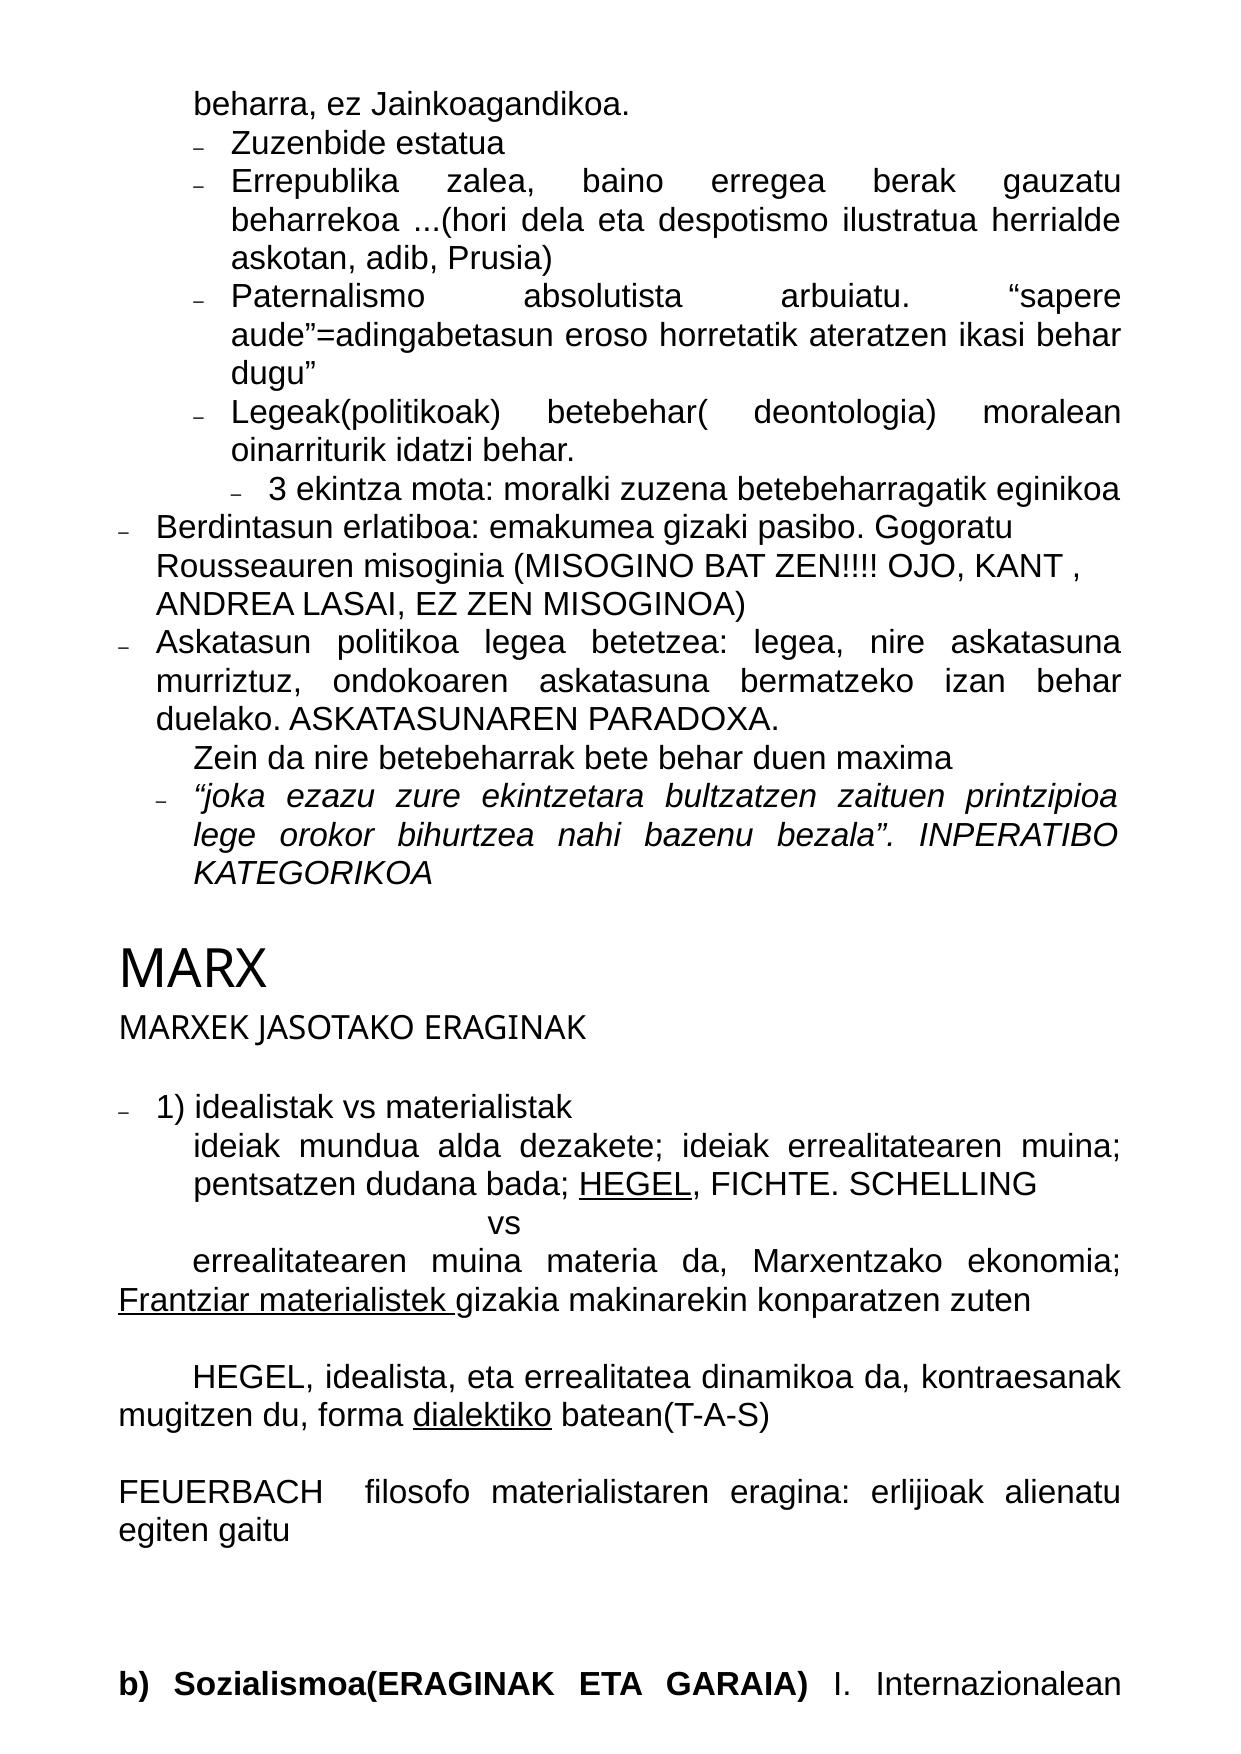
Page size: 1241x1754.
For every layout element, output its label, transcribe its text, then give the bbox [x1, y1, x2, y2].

list 3 ekintza mota: moralki zuzena betebeharragatik eginikoa [231, 469, 1122, 507]
list “joka ezazu zure ekintzetara bultzatzen zaituen printzipioa lege orokor bihurtzea nahi bazenu bezala”. INPERATIBO KATEGORIKOA [156, 776, 1122, 892]
list beharra, ez Jainkoagandikoa. [156, 84, 1122, 123]
text MARXEK JASOTAKO ERAGINAK [118, 1004, 1122, 1049]
text b) Sozialismoa(ERAGINAK ETA GARAIA) I. Internazionalean [118, 1664, 1122, 1703]
list Errepublika zalea, baino erregea berak gauzatu beharrekoa ...(hori dela eta despotismo ilustratua herrialde askotan, adib, Prusia) [193, 161, 1122, 277]
text HEGEL, idealista, eta errealitatea dinamikoa da, kontraesanak mugitzen du, forma dialektiko batean(T-A-S) [118, 1357, 1122, 1433]
list Zein da nire betebeharrak bete behar duen maxima [156, 738, 1122, 776]
list ideiak mundua alda dezakete; ideiak errealitatearen muina; pentsatzen dudana bada; HEGEL, FICHTE. SCHELLING [156, 1126, 1122, 1203]
list Berdintasun erlatiboa: emakumea gizaki pasibo. Gogoratu Rousseauren misoginia (MISOGINO BAT ZEN!!!! OJO, KANT , ANDREA LASAI, EZ ZEN MISOGINOA) [118, 507, 1122, 622]
text FEUERBACH filosofo materialistaren eragina: erlijioak alienatu egiten gaitu [118, 1472, 1122, 1549]
list 1) idealistak vs materialistak [118, 1088, 1122, 1126]
list Legeak(politikoak) betebehar( deontologia) moralean oinarriturik idatzi behar. [193, 392, 1122, 469]
text errealitatearen muina materia da, Marxentzako ekonomia; Frantziar materialistek gizakia makinarekin konparatzen zuten [118, 1241, 1122, 1318]
text MARX [118, 930, 1122, 1004]
list Askatasun politikoa legea betetzea: legea, nire askatasuna murriztuz, ondokoaren askatasuna bermatzeko izan behar duelako. ASKATASUNAREN PARADOXA. [118, 622, 1122, 738]
list Zuzenbide estatua [193, 123, 1122, 161]
list Paternalismo absolutista arbuiatu. “sapere aude”=adingabetasun eroso horretatik ateratzen ikasi behar dugu” [193, 277, 1122, 392]
text vs [118, 1203, 1122, 1241]
